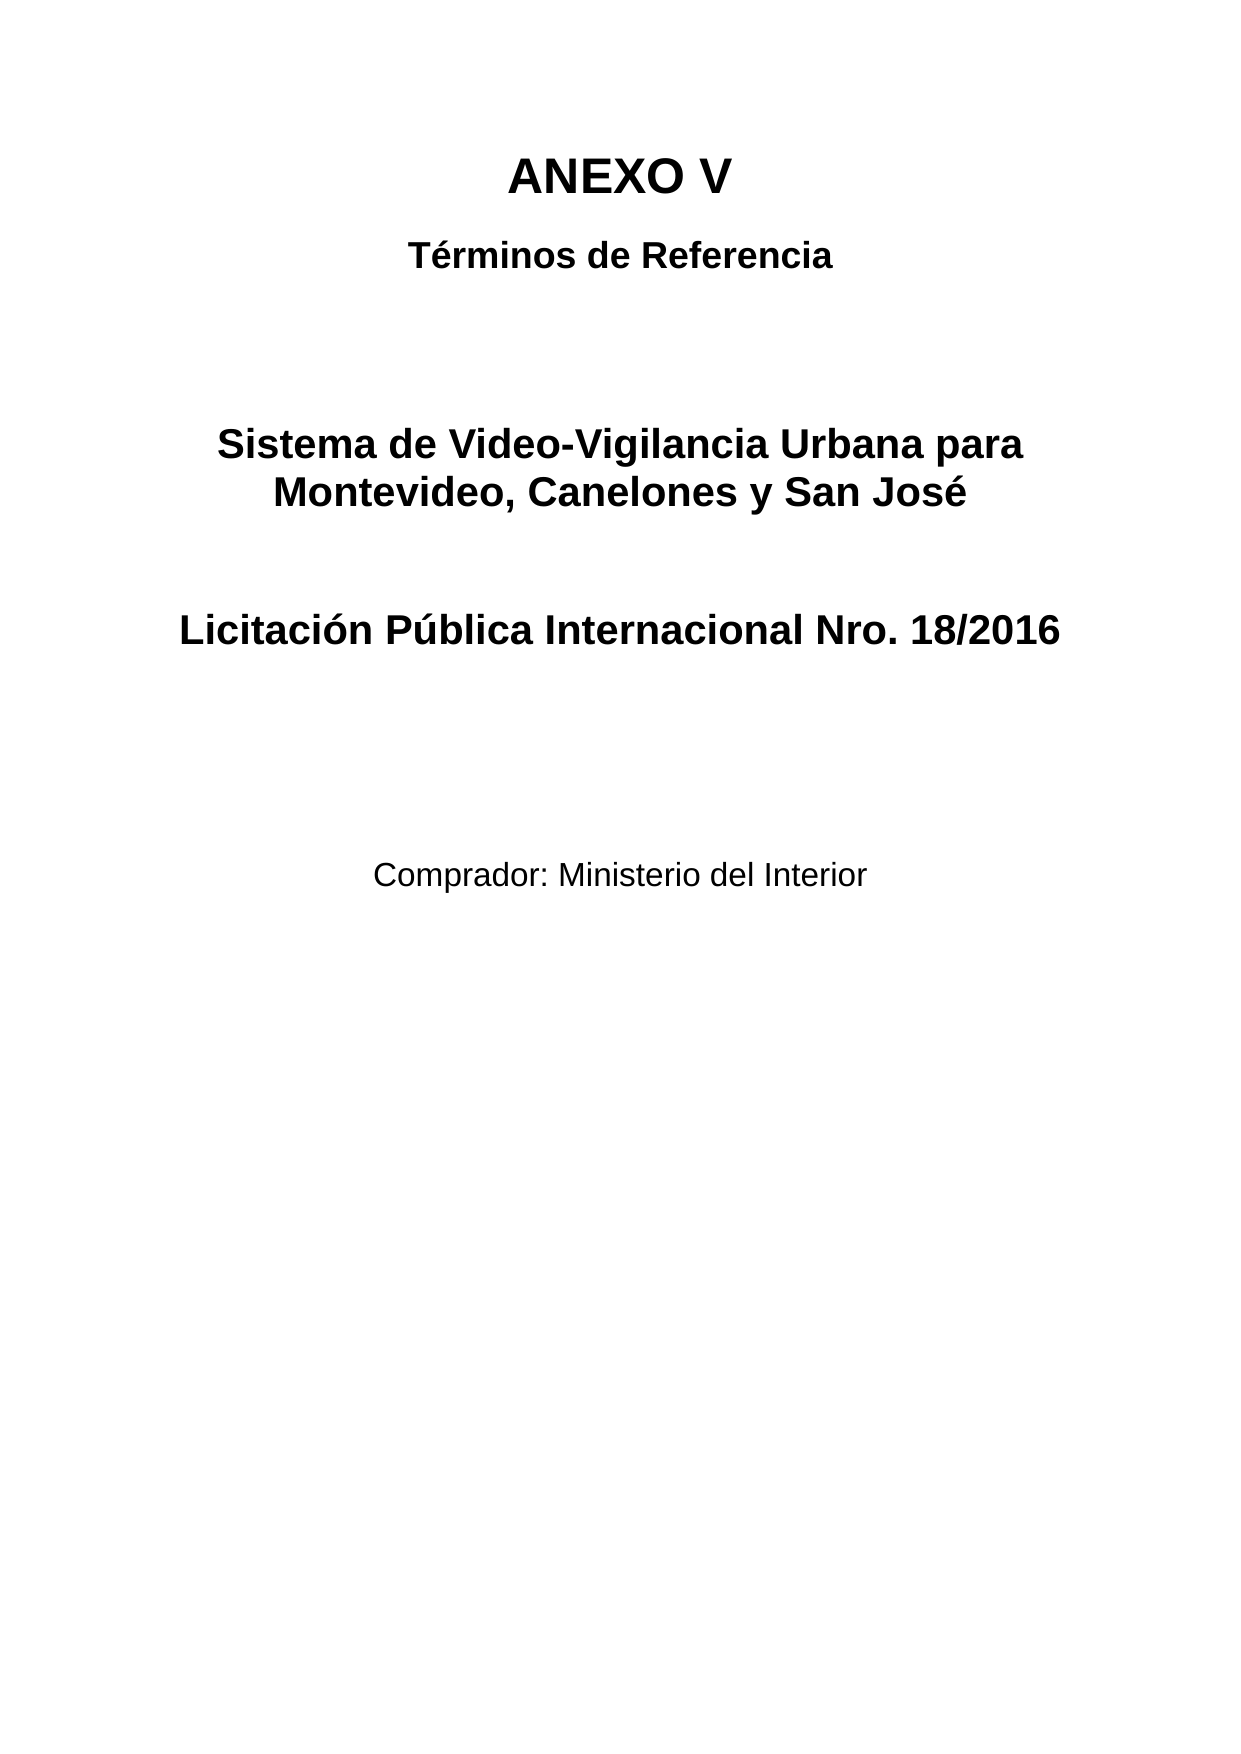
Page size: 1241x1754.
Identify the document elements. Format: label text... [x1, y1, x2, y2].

text Términos de Referencia [118, 233, 1122, 276]
text Licitación Pública Internacional Nro. 18/2016 [118, 605, 1122, 653]
text Sistema de Video-Vigilancia Urbana para Montevideo, Canelones y San José [118, 420, 1122, 516]
text ANEXO V [118, 147, 1122, 204]
text Comprador: Ministerio del Interior [118, 855, 1122, 893]
